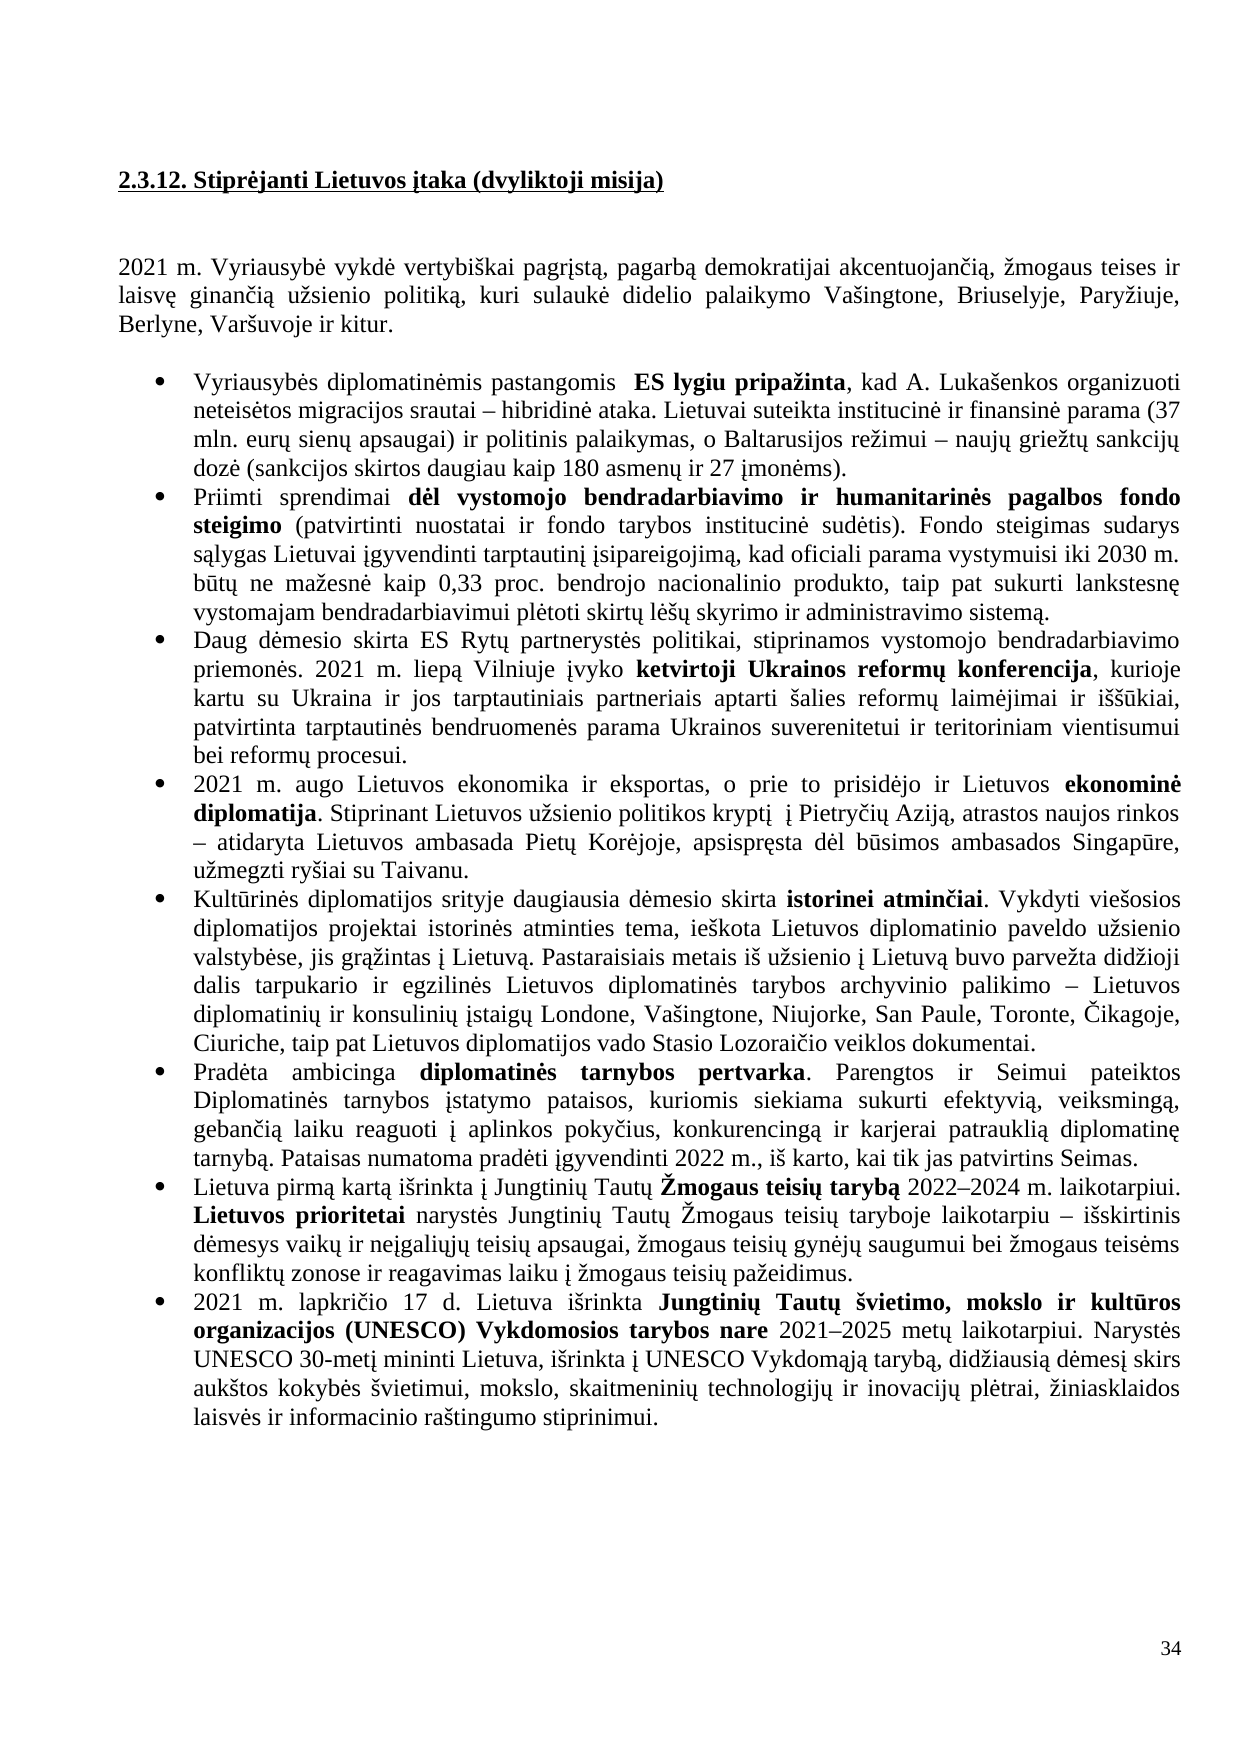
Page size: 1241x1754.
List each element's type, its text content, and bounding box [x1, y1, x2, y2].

text  Kultūrinės diplomatijos srityje daugiausia dėmesio skirta istorinei atminčiai. Vykdyti viešosios diplomatijos projektai istorinės atminties tema, ieškota Lietuvos diplomatinio paveldo užsienio valstybėse, jis grąžintas į Lietuvą. Pastaraisiais metais iš užsienio į Lietuvą buvo parvežta didžioji dalis tarpukario ir egzilinės Lietuvos diplomatinės tarybos archyvinio palikimo – Lietuvos diplomatinių ir konsulinių įstaigų Londone, Vašingtone, Niujorke, San Paule, Toronte, Čikagoje, Ciuriche, taip pat Lietuvos diplomatijos vado Stasio Lozoraičio veiklos dokumentai. [156, 884, 1181, 1057]
text  Lietuva pirmą kartą išrinkta į Jungtinių Tautų Žmogaus teisių tarybą 2022–2024 m. laikotarpiui. Lietuvos prioritetai narystės Jungtinių Tautų Žmogaus teisių taryboje laikotarpiu – išskirtinis dėmesys vaikų ir neįgaliųjų teisių apsaugai, žmogaus teisių gynėjų saugumui bei žmogaus teisėms konfliktų zonose ir reagavimas laiku į žmogaus teisių pažeidimus. [156, 1172, 1181, 1287]
text  Priimti sprendimai dėl vystomojo bendradarbiavimo ir humanitarinės pagalbos fondo steigimo (patvirtinti nuostatai ir fondo tarybos institucinė sudėtis). Fondo steigimas sudarys sąlygas Lietuvai įgyvendinti tarptautinį įsipareigojimą, kad oficiali parama vystymuisi iki 2030 m. būtų ne mažesnė kaip 0,33 proc. bendrojo nacionalinio produkto, taip pat sukurti lankstesnę vystomajam bendradarbiavimui plėtoti skirtų lėšų skyrimo ir administravimo sistemą. [156, 482, 1181, 626]
subtitle 2.3.12. Stiprėjanti Lietuvos įtaka (dvyliktoji misija) [118, 166, 1181, 194]
text 2021 m. Vyriausybė vykdė vertybiškai pagrįstą, pagarbą demokratijai akcentuojančią, žmogaus teises ir laisvę ginančią užsienio politiką, kuri sulaukė didelio palaikymo Vašingtone, Briuselyje, Paryžiuje, Berlyne, Varšuvoje ir kitur. [118, 252, 1181, 338]
text  2021 m. augo Lietuvos ekonomika ir eksportas, o prie to prisidėjo ir Lietuvos ekonominė diplomatija. Stiprinant Lietuvos užsienio politikos kryptį į Pietryčių Aziją, atrastos naujos rinkos – atidaryta Lietuvos ambasada Pietų Korėjoje, apsispręsta dėl būsimos ambasados Singapūre, užmegzti ryšiai su Taivanu. [156, 769, 1181, 884]
text  Pradėta ambicinga diplomatinės tarnybos pertvarka. Parengtos ir Seimui pateiktos Diplomatinės tarnybos įstatymo pataisos, kuriomis siekiama sukurti efektyvią, veiksmingą, gebančią laiku reaguoti į aplinkos pokyčius, konkurencingą ir karjerai patrauklią diplomatinę tarnybą. Pataisas numatoma pradėti įgyvendinti 2022 m., iš karto, kai tik jas patvirtins Seimas. [156, 1057, 1181, 1172]
text  2021 m. lapkričio 17 d. Lietuva išrinkta Jungtinių Tautų švietimo, mokslo ir kultūros organizacijos (UNESCO) Vykdomosios tarybos nare 2021–2025 metų laikotarpiui. Narystės UNESCO 30-metį mininti Lietuva, išrinkta į UNESCO Vykdomąją tarybą, didžiausią dėmesį skirs aukštos kokybės švietimui, mokslo, skaitmeninių technologijų ir inovacijų plėtrai, žiniasklaidos laisvės ir informacinio raštingumo stiprinimui. [156, 1287, 1181, 1431]
text  Vyriausybės diplomatinėmis pastangomis ES lygiu pripažinta, kad A. Lukašenkos organizuoti neteisėtos migracijos srautai – hibridinė ataka. Lietuvai suteikta institucinė ir finansinė parama (37 mln. eurų sienų apsaugai) ir politinis palaikymas, o Baltarusijos režimui – naujų griežtų sankcijų dozė (sankcijos skirtos daugiau kaip 180 asmenų ir 27 įmonėms). [156, 367, 1181, 482]
text  Daug dėmesio skirta ES Rytų partnerystės politikai, stiprinamos vystomojo bendradarbiavimo priemonės. 2021 m. liepą Vilniuje įvyko ketvirtoji Ukrainos reformų konferencija, kurioje kartu su Ukraina ir jos tarptautiniais partneriais aptarti šalies reformų laimėjimai ir iššūkiai, patvirtinta tarptautinės bendruomenės parama Ukrainos suverenitetui ir teritoriniam vientisumui bei reformų procesui. [156, 626, 1181, 769]
